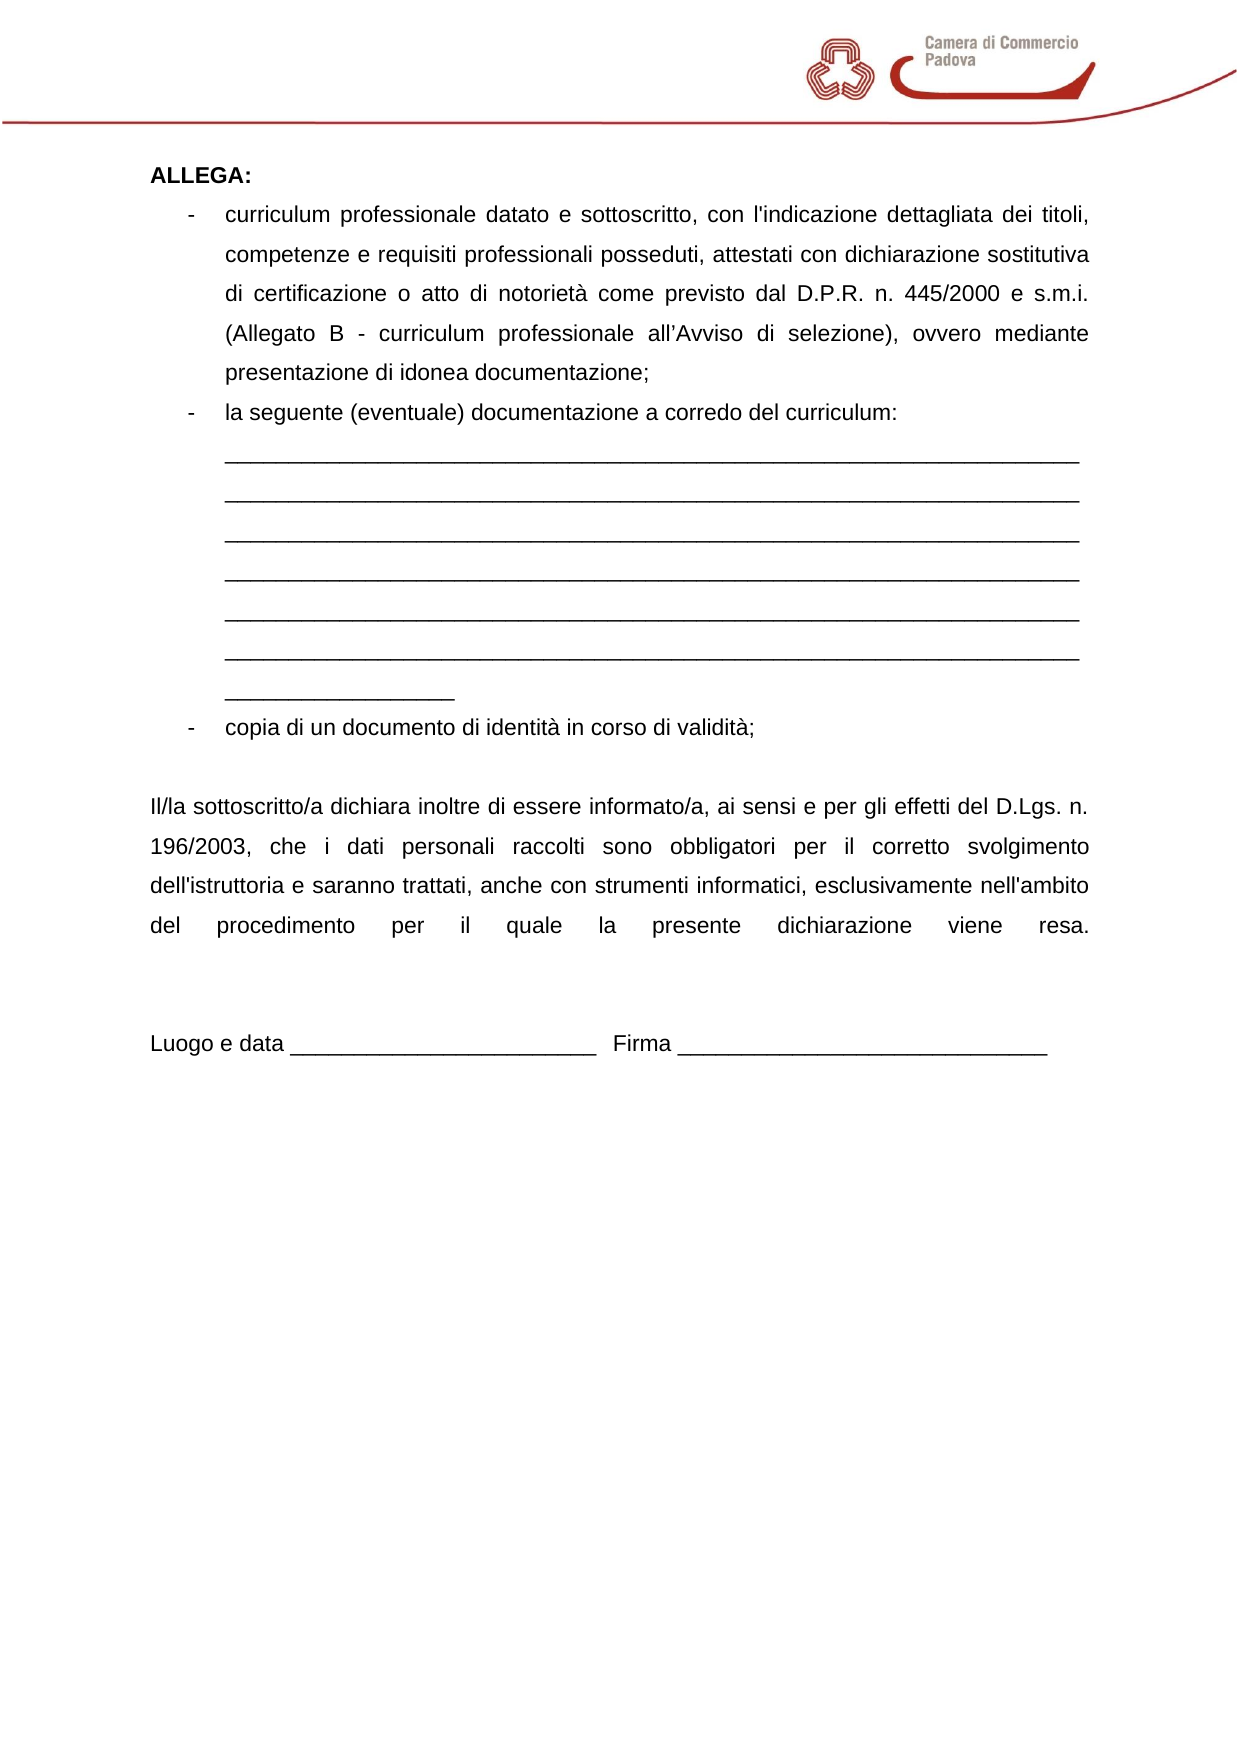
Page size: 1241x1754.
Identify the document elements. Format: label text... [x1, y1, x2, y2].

text ALLEGA: [150, 162, 1090, 188]
list la seguente (eventuale) documentazione a corredo del curriculum: [187, 398, 1090, 425]
text Il/la sottoscritto/a dichiara inoltre di essere informato/a, ai sensi e per gli effetti del D.Lgs. n. 196/2003, che i dati personali raccolti sono obbligatori per il corretto svolgimento dell'istruttoria e saranno trattati, anche con strumenti informatici, esclusivamente nell'ambito del procedimento per il quale la presente dichiarazione viene resa. [150, 793, 1090, 978]
picture [2, 0, 1237, 162]
text Luogo e data ________________________ Firma _____________________________ [150, 991, 1090, 1057]
list curriculum professionale datato e sottoscritto, con l'indicazione dettagliata dei titoli, competenze e requisiti professionali posseduti, attestati con dichiarazione sostitutiva di certificazione o atto di notorietà come previsto dal D.P.R. n. 445/2000 e s.m.i. (Allegato B - curriculum professionale all’Avviso di selezione), ovvero mediante presentazione di idonea documentazione; [187, 201, 1090, 385]
list copia di un documento di identità in corso di validità; [187, 714, 1090, 741]
text ____________________________________________________________________________________________________________________________________________________________________________________________________________________________________________________________________________________________________________________________________________________________________________________________________________________________________ [225, 438, 1090, 701]
